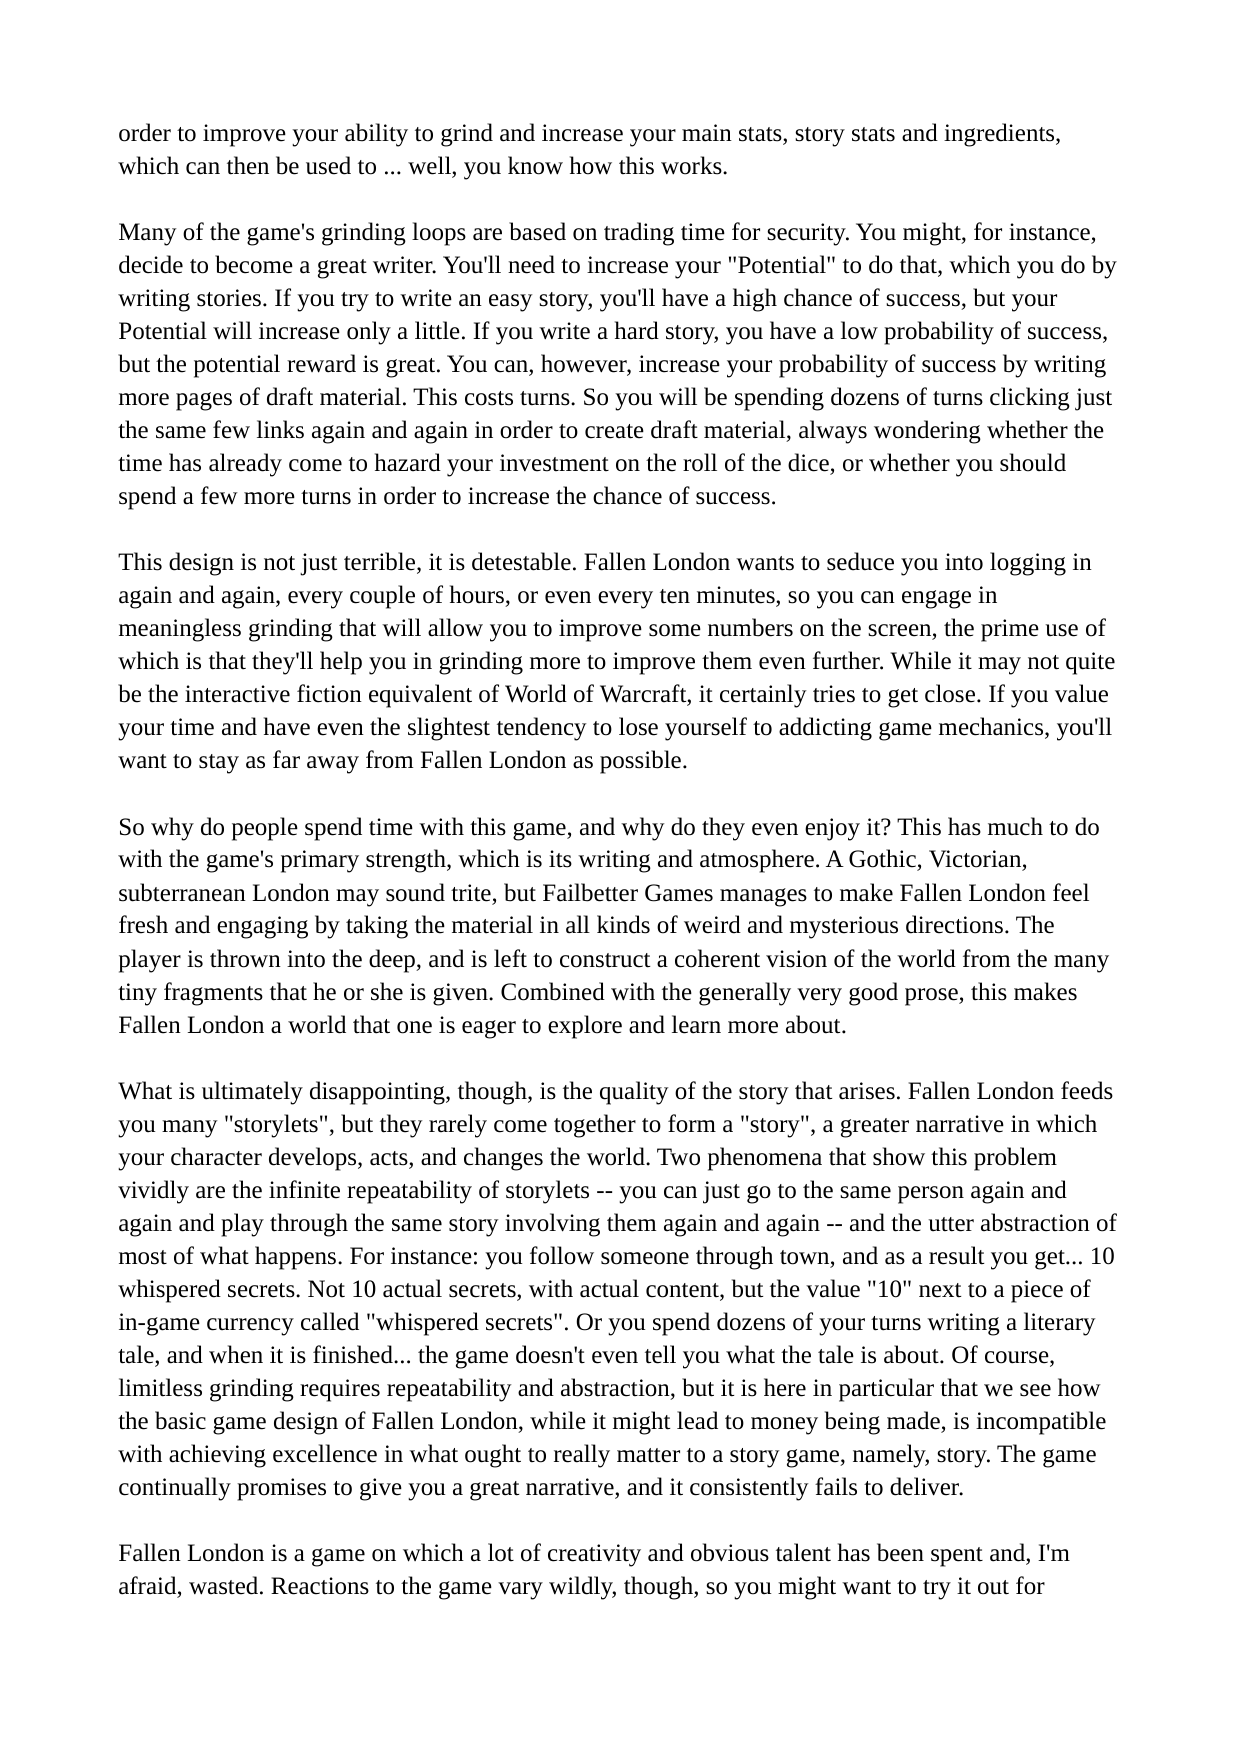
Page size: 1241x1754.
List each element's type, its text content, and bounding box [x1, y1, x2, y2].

text order to improve your ability to grind and increase your main stats, story stats and ingredients, which can then be used to ... well, you know how this works. Many of the game's grinding loops are based on trading time for security. You might, for instance, decide to become a great writer. You'll need to increase your "Potential" to do that, which you do by writing stories. If you try to write an easy story, you'll have a high chance of success, but your Potential will increase only a little. If you write a hard story, you have a low probability of success, but the potential reward is great. You can, however, increase your probability of success by writing more pages of draft material. This costs turns. So you will be spending dozens of turns clicking just the same few links again and again in order to create draft material, always wondering whether the time has already come to hazard your investment on the roll of the dice, or whether you should spend a few more turns in order to increase the chance of success. This design is not just terrible, it is detestable. Fallen London wants to seduce you into logging in again and again, every couple of hours, or even every ten minutes, so you can engage in meaningless grinding that will allow you to improve some numbers on the screen, the prime use of which is that they'll help you in grinding more to improve them even further. While it may not quite be the interactive fiction equivalent of World of Warcraft, it certainly tries to get close. If you value your time and have even the slightest tendency to lose yourself to addicting game mechanics, you'll want to stay as far away from Fallen London as possible. So why do people spend time with this game, and why do they even enjoy it? This has much to do with the game's primary strength, which is its writing and atmosphere. A Gothic, Victorian, subterranean London may sound trite, but Failbetter Games manages to make Fallen London feel fresh and engaging by taking the material in all kinds of weird and mysterious directions. The player is thrown into the deep, and is left to construct a coherent vision of the world from the many tiny fragments that he or she is given. Combined with the generally very good prose, this makes Fallen London a world that one is eager to explore and learn more about. What is ultimately disappointing, though, is the quality of the story that arises. Fallen London feeds you many "storylets", but they rarely come together to form a "story", a greater narrative in which your character develops, acts, and changes the world. Two phenomena that show this problem vividly are the infinite repeatability of storylets -- you can just go to the same person again and again and play through the same story involving them again and again -- and the utter abstraction of most of what happens. For instance: you follow someone through town, and as a result you get... 10 whispered secrets. Not 10 actual secrets, with actual content, but the value "10" next to a piece of in-game currency called "whispered secrets". Or you spend dozens of your turns writing a literary tale, and when it is finished... the game doesn't even tell you what the tale is about. Of course, limitless grinding requires repeatability and abstraction, but it is here in particular that we see how the basic game design of Fallen London, while it might lead to money being made, is incompatible with achieving excellence in what ought to really matter to a story game, namely, story. The game continually promises to give you a great narrative, and it consistently fails to deliver. Fallen London is a game on which a lot of creativity and obvious talent has been spent and, I'm afraid, wasted. Reactions to the game vary wildly, though, so you might want to try it out for [118, 118, 1122, 1600]
